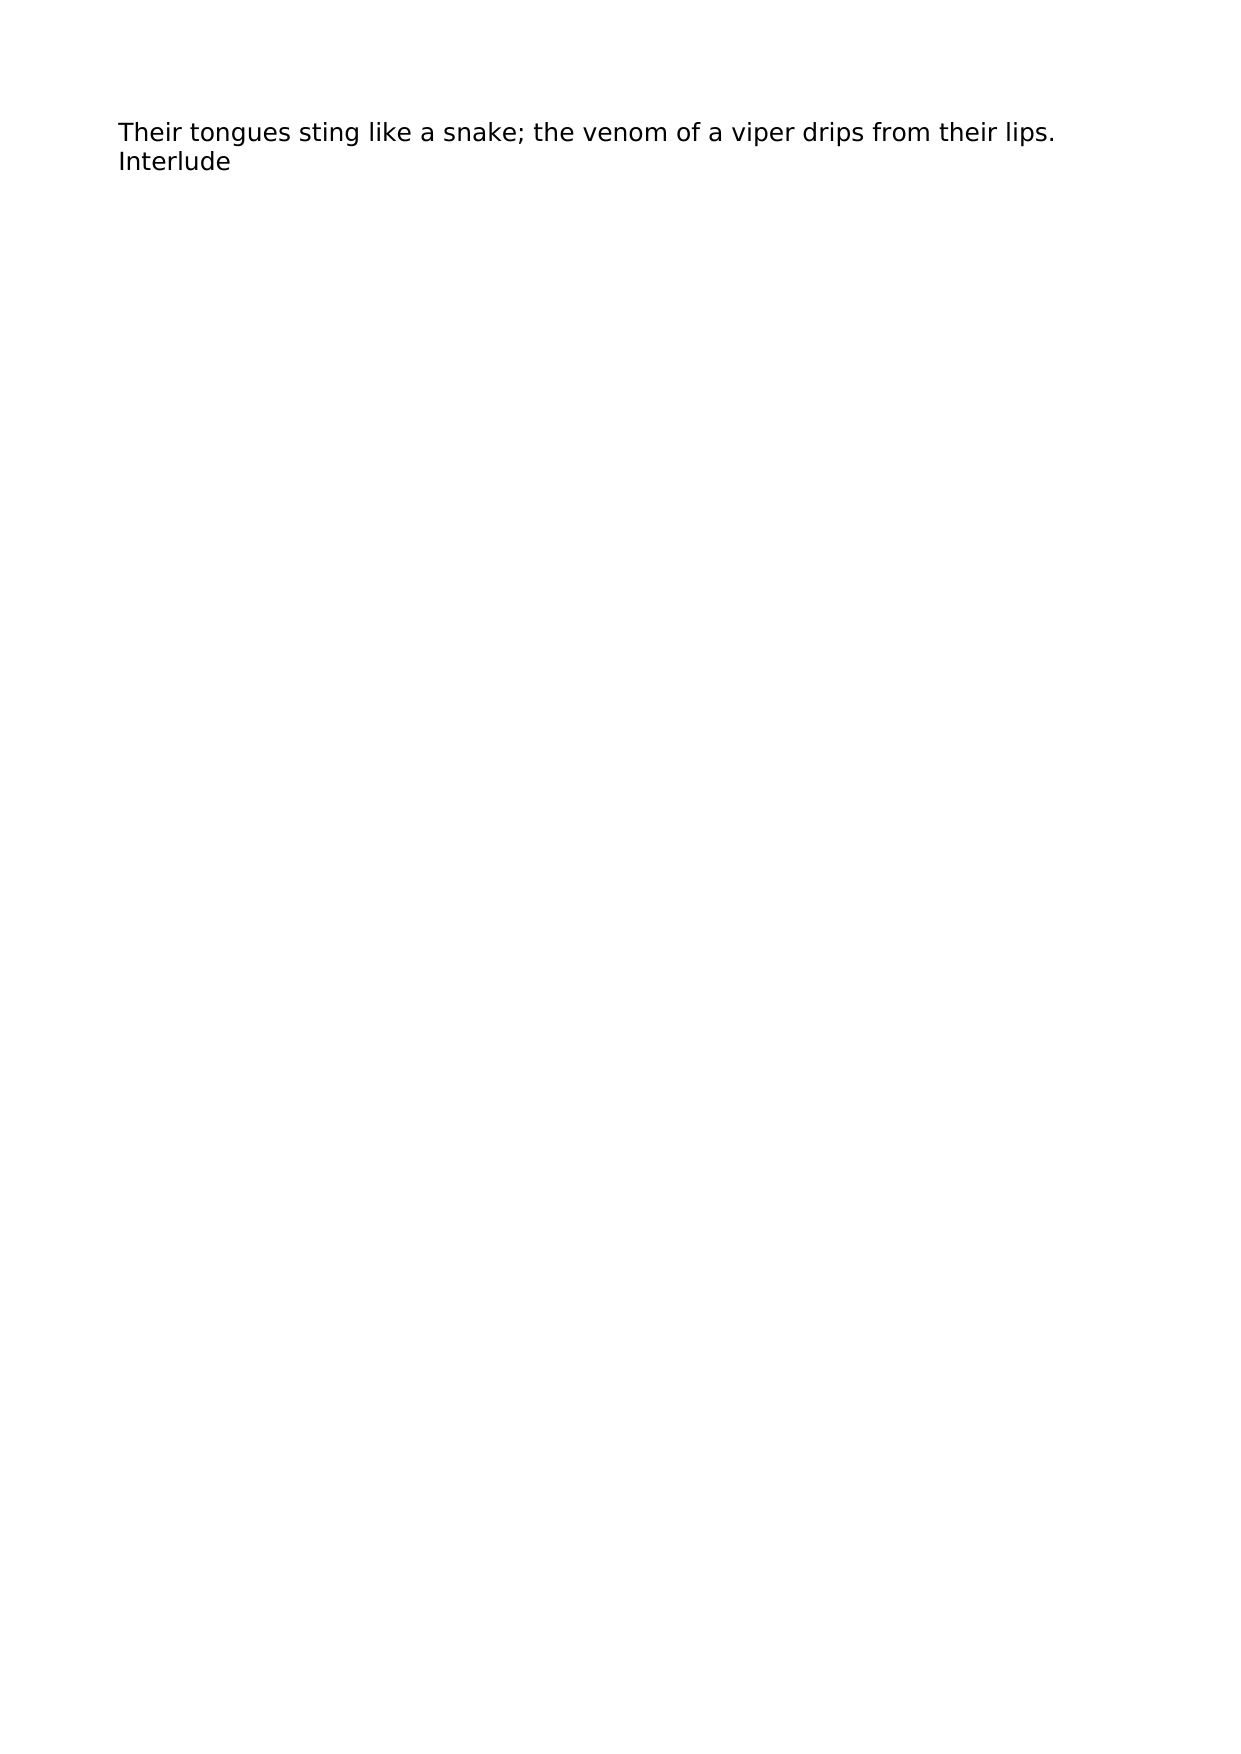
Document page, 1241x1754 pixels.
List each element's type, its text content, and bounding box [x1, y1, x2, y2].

text Their tongues sting like a snake; the venom of a viper drips from their lips. Interlude [118, 118, 1122, 176]
